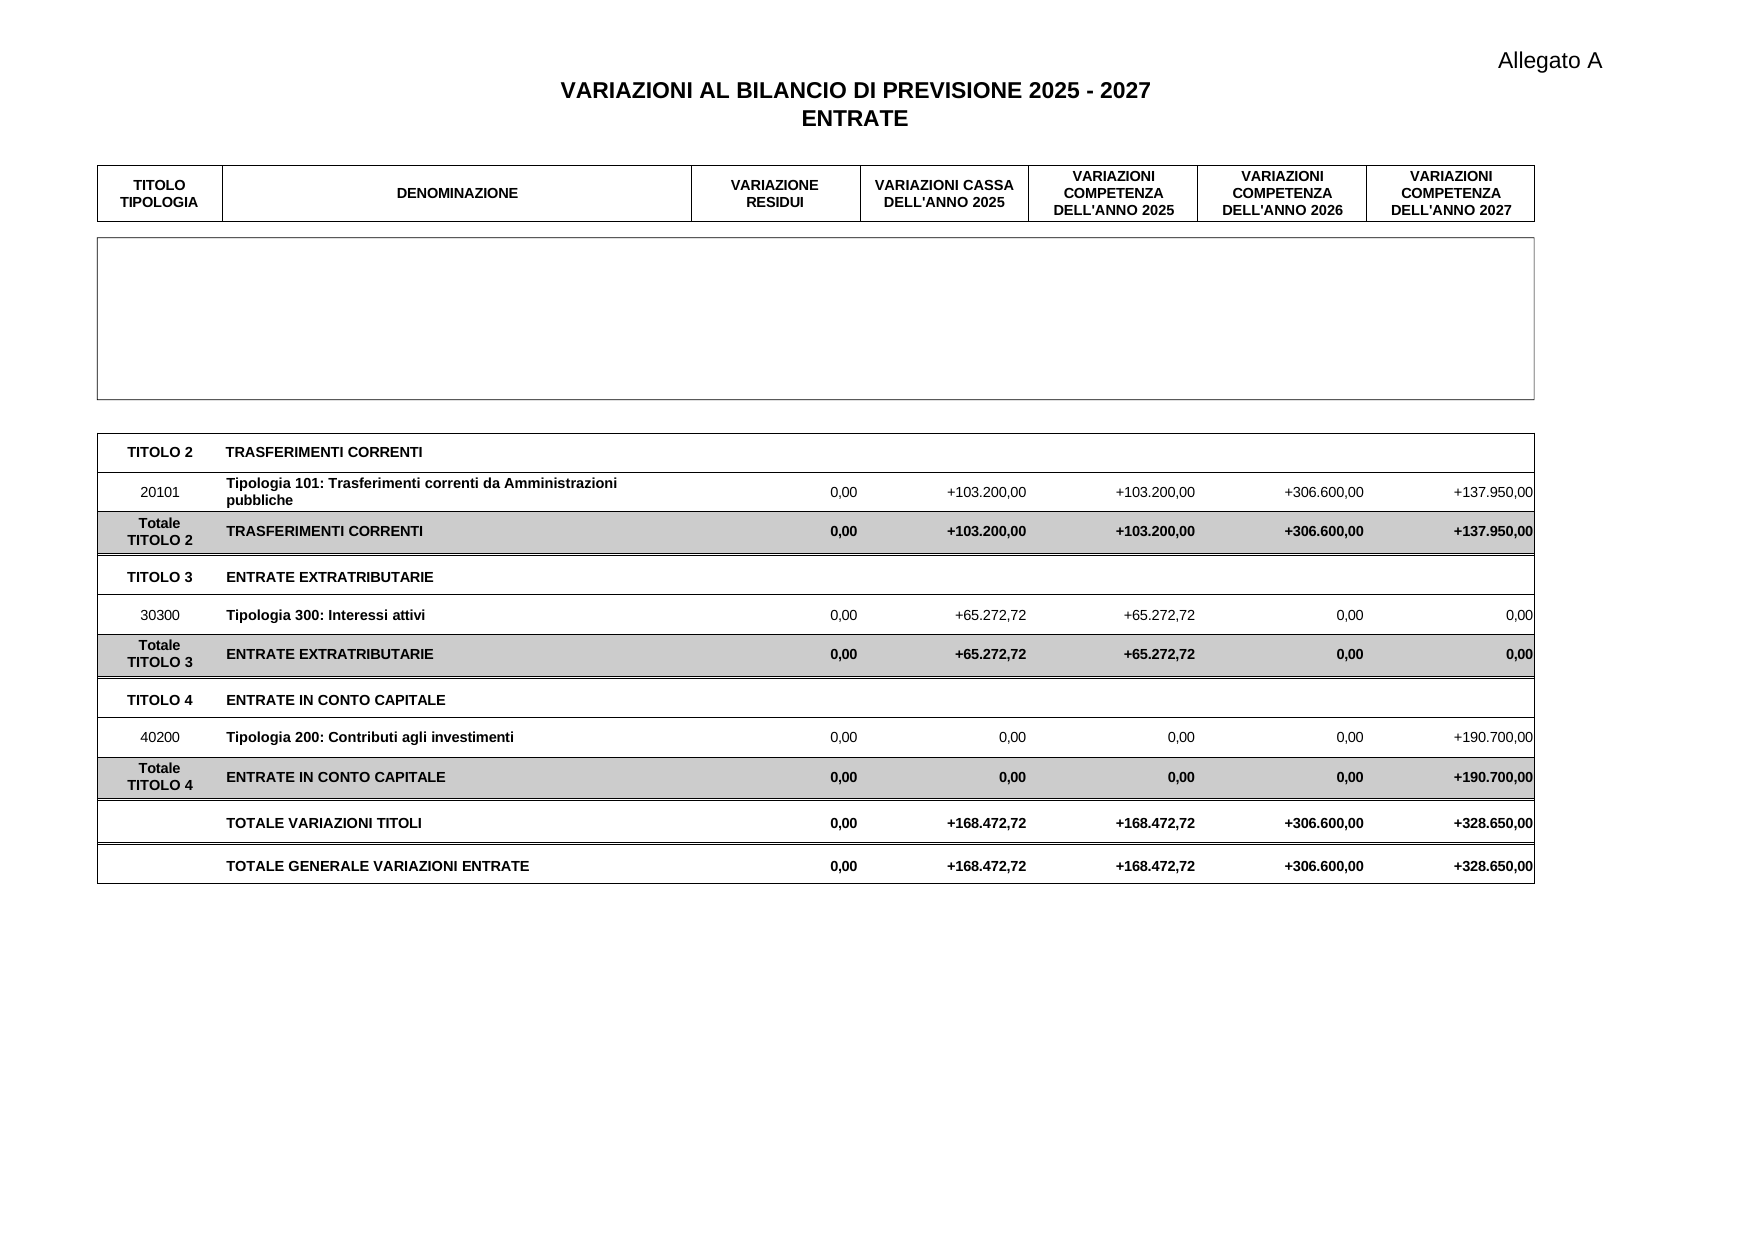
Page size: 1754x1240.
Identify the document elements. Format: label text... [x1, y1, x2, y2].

table_header VARIAZIONI COMPETENZA DELL'ANNO 2027 [1367, 166, 1534, 221]
table_cell +65.272,72 [1069, 635, 1238, 676]
table_cell +306.600,00 [1238, 801, 1407, 842]
table_cell TITOLO 4 [98, 679, 209, 717]
table_cell Tipologia 101: Trasferimenti correnti da Amministrazioni pubbliche [209, 473, 723, 511]
table_cell +190.700,00 [1407, 758, 1534, 798]
table_cell 0,00 [723, 512, 901, 553]
table_header VARIAZIONI COMPETENZA DELL'ANNO 2026 [1198, 166, 1366, 221]
table_cell TITOLO 3 [98, 556, 209, 594]
table_cell [1407, 679, 1534, 717]
text VARIAZIONI AL BILANCIO DI PREVISIONE 2025 - 2027 ENTRATE [560, 77, 1152, 131]
table_cell +190.700,00 [1407, 718, 1534, 757]
table_cell 0,00 [723, 845, 901, 883]
table_cell 0,00 [1407, 635, 1534, 676]
table_cell +103.200,00 [1069, 512, 1238, 553]
table_cell +65.272,72 [901, 595, 1069, 634]
table_cell +328.650,00 [1407, 845, 1534, 883]
table_cell Totale TITOLO 3 [98, 635, 209, 676]
table_header TITOLO TIPOLOGIA [98, 166, 222, 221]
table_cell [1069, 679, 1238, 717]
table_header DENOMINAZIONE [223, 166, 691, 221]
table_cell 0,00 [723, 595, 901, 634]
table_cell 0,00 [723, 718, 901, 757]
table_cell 0,00 [1238, 595, 1407, 634]
table_cell +306.600,00 [1238, 473, 1407, 511]
table_cell [98, 801, 209, 842]
table_cell +65.272,72 [901, 635, 1069, 676]
table_cell 0,00 [723, 635, 901, 676]
table_cell +306.600,00 [1238, 512, 1407, 553]
table_cell [1238, 679, 1407, 717]
table_cell ENTRATE EXTRATRIBUTARIE [209, 635, 723, 676]
table_cell 20101 [98, 473, 209, 511]
table_cell 0,00 [1238, 635, 1407, 676]
table_cell [1407, 556, 1534, 594]
table_header VARIAZIONE RESIDUI [692, 166, 860, 221]
table_cell +137.950,00 [1407, 473, 1534, 511]
table_cell [723, 556, 901, 594]
table_header VARIAZIONI COMPETENZA DELL'ANNO 2025 [1029, 166, 1197, 221]
text Allegato A [85, 47, 1603, 73]
table_cell 0,00 [901, 758, 1069, 798]
table_cell [723, 679, 901, 717]
table_cell 0,00 [723, 758, 901, 798]
table_header TITOLO 2 TRASFERIMENTI CORRENTI [98, 434, 1534, 472]
table_cell [901, 556, 1069, 594]
table_cell 0,00 [1407, 595, 1534, 634]
table_cell +103.200,00 [1069, 473, 1238, 511]
table_cell +103.200,00 [901, 512, 1069, 553]
table_cell 0,00 [1238, 758, 1407, 798]
table_cell 0,00 [1069, 758, 1238, 798]
table_cell Tipologia 200: Contributi agli investimenti [209, 718, 723, 757]
table_cell ENTRATE IN CONTO CAPITALE [209, 679, 723, 717]
table_cell ENTRATE EXTRATRIBUTARIE [209, 556, 723, 594]
table_cell TOTALE VARIAZIONI TITOLI [209, 801, 723, 842]
table_cell +306.600,00 [1238, 845, 1407, 883]
table_cell TRASFERIMENTI CORRENTI [209, 512, 723, 553]
table_cell +103.200,00 [901, 473, 1069, 511]
table_cell 40200 [98, 718, 209, 757]
table_cell +168.472,72 [901, 845, 1069, 883]
table_cell Totale TITOLO 4 [98, 758, 209, 798]
table_cell 0,00 [1069, 718, 1238, 757]
table_cell [1238, 556, 1407, 594]
table_cell +168.472,72 [1069, 801, 1238, 842]
table_cell +137.950,00 [1407, 512, 1534, 553]
table_cell 0,00 [901, 718, 1069, 757]
table_cell 0,00 [723, 473, 901, 511]
table_cell Tipologia 300: Interessi attivi [209, 595, 723, 634]
table_cell 30300 [98, 595, 209, 634]
table_cell [1069, 556, 1238, 594]
table_cell ENTRATE IN CONTO CAPITALE [209, 758, 723, 798]
table_cell +65.272,72 [1069, 595, 1238, 634]
table_cell 0,00 [1238, 718, 1407, 757]
table_cell +168.472,72 [1069, 845, 1238, 883]
table_cell +328.650,00 [1407, 801, 1534, 842]
table_cell Totale TITOLO 2 [98, 512, 209, 553]
table_cell 0,00 [723, 801, 901, 842]
table_cell [98, 845, 209, 883]
table_cell [901, 679, 1069, 717]
table_header VARIAZIONI CASSA DELL'ANNO 2025 [861, 166, 1028, 221]
table_cell TOTALE GENERALE VARIAZIONI ENTRATE [209, 845, 723, 883]
table_cell +168.472,72 [901, 801, 1069, 842]
